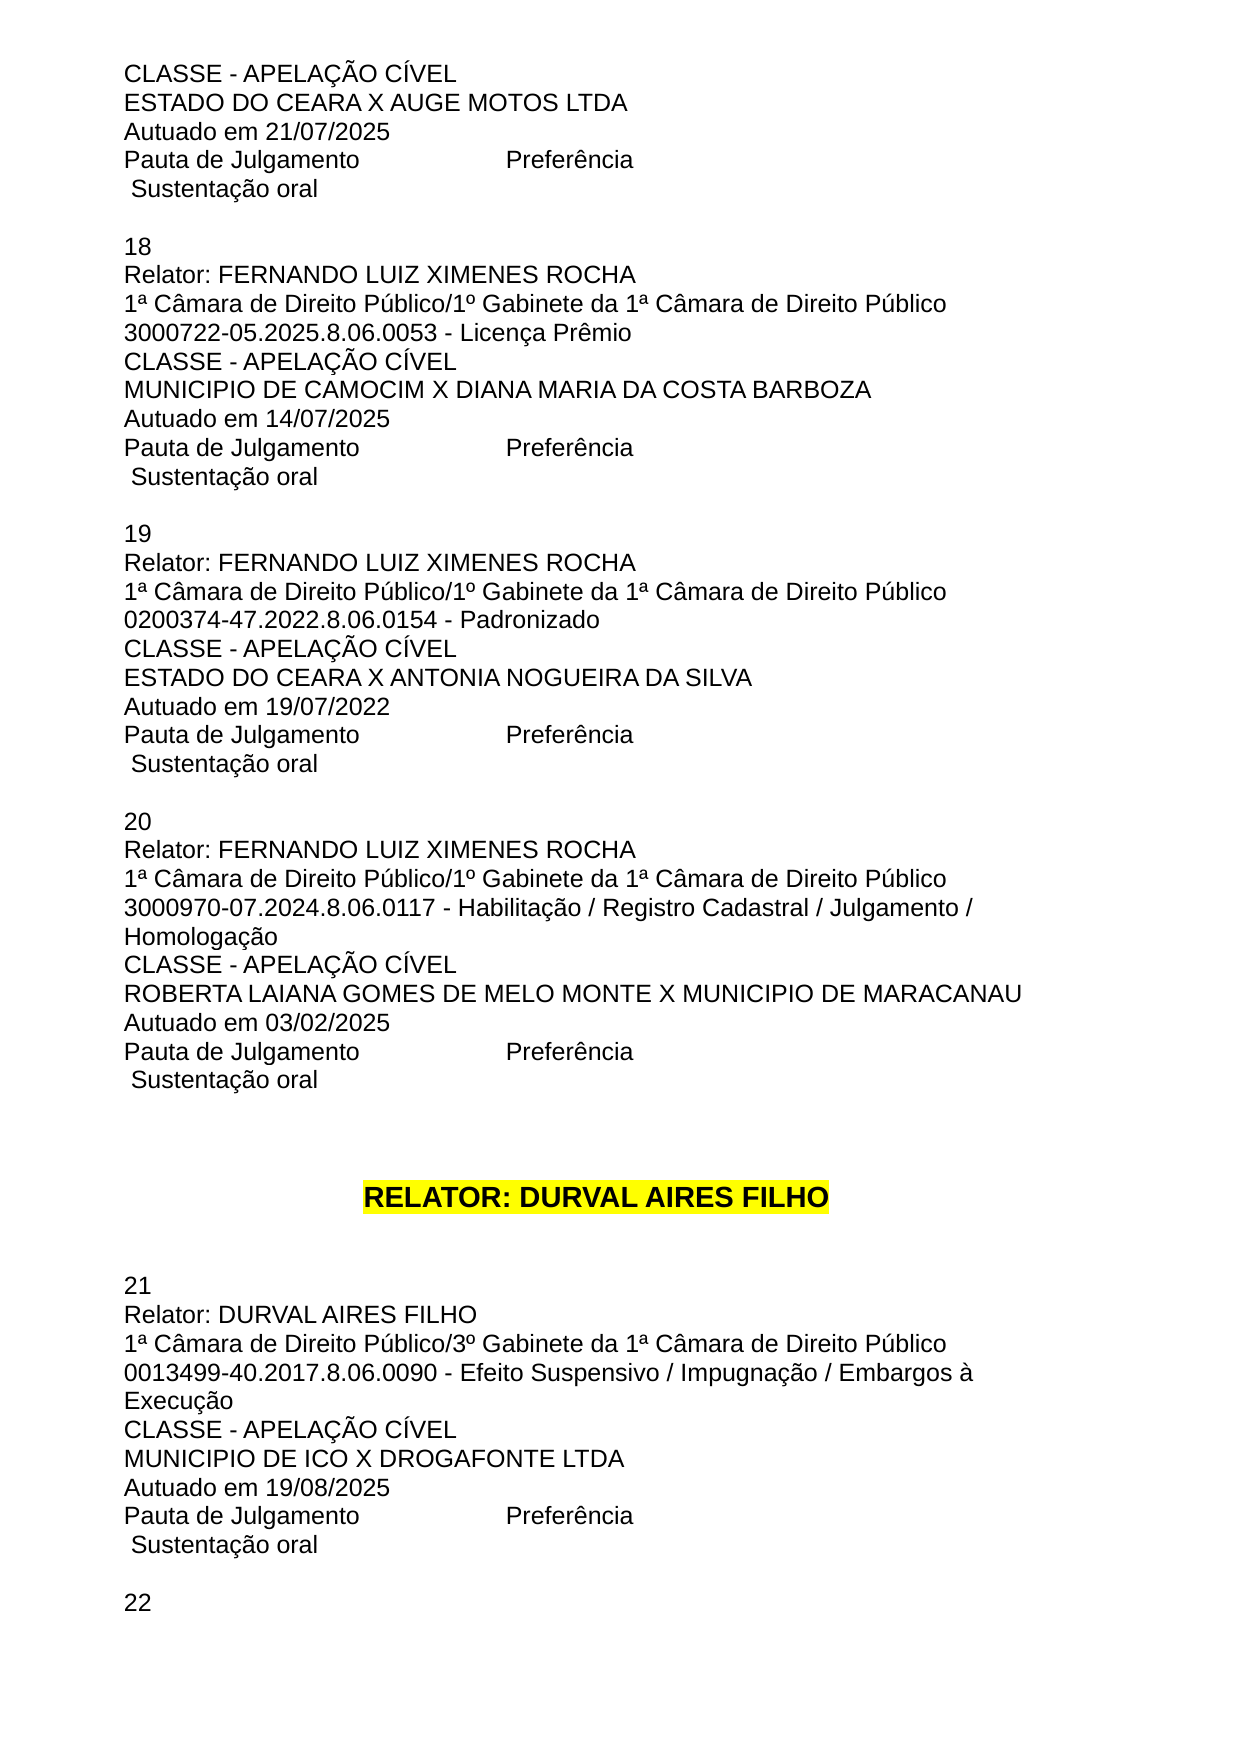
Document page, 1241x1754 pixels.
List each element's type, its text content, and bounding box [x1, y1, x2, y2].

text 1ª Câmara de Direito Público/1º Gabinete da 1ª Câmara de Direito Público [124, 577, 1069, 605]
text Relator: FERNANDO LUIZ XIMENES ROCHA [124, 548, 1069, 577]
text RELATOR: DURVAL AIRES FILHO [124, 1180, 1069, 1214]
text Sustentação oral [124, 1530, 1069, 1559]
text Pauta de Julgamento Preferência [124, 145, 1069, 174]
text 0013499-40.2017.8.06.0090 - Efeito Suspensivo / Impugnação / Embargos à Execução [124, 1358, 1069, 1415]
text Sustentação oral [124, 462, 1069, 490]
text ROBERTA LAIANA GOMES DE MELO MONTE X MUNICIPIO DE MARACANAU [124, 979, 1069, 1008]
text 19 [124, 519, 1069, 548]
text Autuado em 03/02/2025 [124, 1008, 1069, 1037]
text Sustentação oral [124, 174, 1069, 203]
text Autuado em 14/07/2025 [124, 404, 1069, 433]
text Autuado em 21/07/2025 [124, 117, 1069, 145]
text 1ª Câmara de Direito Público/3º Gabinete da 1ª Câmara de Direito Público [124, 1329, 1069, 1358]
text Sustentação oral [124, 1065, 1069, 1094]
text 21 [124, 1271, 1069, 1300]
text ESTADO DO CEARA X ANTONIA NOGUEIRA DA SILVA [124, 663, 1069, 692]
text Pauta de Julgamento Preferência [124, 1501, 1069, 1530]
text 18 [124, 232, 1069, 260]
text Autuado em 19/07/2022 [124, 692, 1069, 720]
text CLASSE - APELAÇÃO CÍVEL [124, 1415, 1069, 1444]
text Pauta de Julgamento Preferência [124, 433, 1069, 462]
text Relator: FERNANDO LUIZ XIMENES ROCHA [124, 835, 1069, 864]
text Pauta de Julgamento Preferência [124, 720, 1069, 749]
text CLASSE - APELAÇÃO CÍVEL [124, 59, 1069, 88]
text MUNICIPIO DE CAMOCIM X DIANA MARIA DA COSTA BARBOZA [124, 375, 1069, 404]
text 0200374-47.2022.8.06.0154 - Padronizado [124, 605, 1069, 634]
text 3000722-05.2025.8.06.0053 - Licença Prêmio [124, 318, 1069, 347]
text Sustentação oral [124, 749, 1069, 778]
text 20 [124, 807, 1069, 835]
text Pauta de Julgamento Preferência [124, 1037, 1069, 1065]
text ESTADO DO CEARA X AUGE MOTOS LTDA [124, 88, 1069, 117]
text 1ª Câmara de Direito Público/1º Gabinete da 1ª Câmara de Direito Público [124, 289, 1069, 318]
text Autuado em 19/08/2025 [124, 1473, 1069, 1501]
text Relator: DURVAL AIRES FILHO [124, 1300, 1069, 1329]
text 1ª Câmara de Direito Público/1º Gabinete da 1ª Câmara de Direito Público [124, 864, 1069, 893]
text CLASSE - APELAÇÃO CÍVEL [124, 950, 1069, 979]
text CLASSE - APELAÇÃO CÍVEL [124, 634, 1069, 663]
text 3000970-07.2024.8.06.0117 - Habilitação / Registro Cadastral / Julgamento / Homologação [124, 893, 1069, 950]
text Relator: FERNANDO LUIZ XIMENES ROCHA [124, 260, 1069, 289]
text MUNICIPIO DE ICO X DROGAFONTE LTDA [124, 1444, 1069, 1473]
text 22 [124, 1588, 1069, 1616]
text CLASSE - APELAÇÃO CÍVEL [124, 347, 1069, 375]
